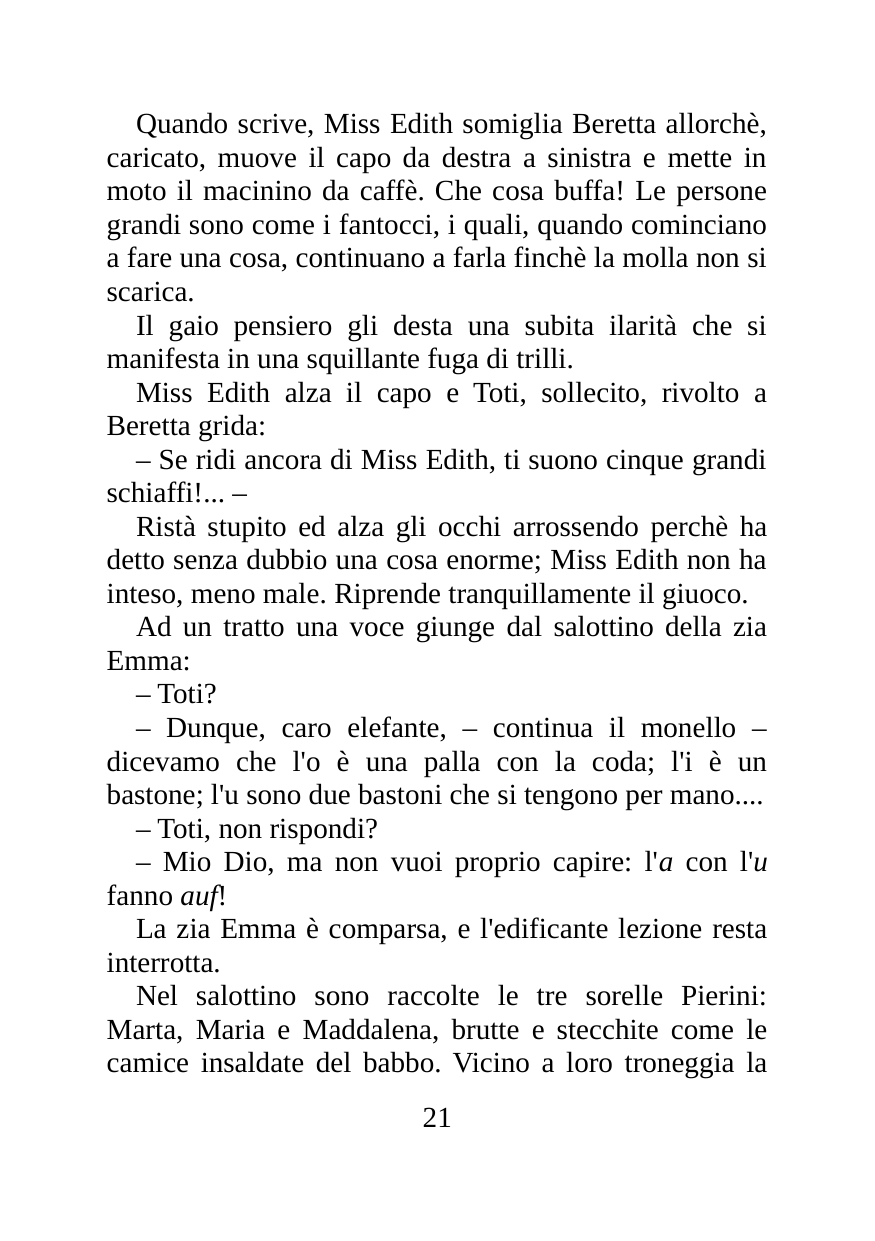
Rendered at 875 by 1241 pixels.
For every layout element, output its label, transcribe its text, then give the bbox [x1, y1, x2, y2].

text ‒ Dunque, caro elefante, ‒ continua il monello ‒ dicevamo che l'o è una palla con la coda; l'i è un bastone; l'u sono due bastoni che si tengono per mano.... [106, 710, 768, 811]
text Ad un tratto una voce giunge dal salottino della zia Emma: [106, 609, 768, 677]
text ‒ Toti? [106, 677, 768, 710]
text ‒ Se ridi ancora di Miss Edith, ti suono cinque grandi schiaffi!... ‒ [106, 442, 768, 509]
text ‒ Mio Dio, ma non vuoi proprio capire: l'a con l'u fanno auf! [106, 844, 768, 911]
text Il gaio pensiero gli desta una subita ilarità che si manifesta in una squillante fuga di trilli. [106, 308, 768, 375]
text La zia Emma è comparsa, e l'edificante lezione resta interrotta. [106, 911, 768, 978]
text Nel salottino sono raccolte le tre sorelle Pierini: Marta, Maria e Maddalena, brutte e stecchite come le camice insaldate del babbo. Vicino a loro troneggia la [106, 978, 768, 1079]
text ‒ Toti, non rispondi? [106, 811, 768, 844]
text Quando scrive, Miss Edith somiglia Beretta allorchè, caricato, muove il capo da destra a sinistra e mette in moto il macinino da caffè. Che cosa buffa! Le persone grandi sono come i fantocci, i quali, quando cominciano a fare una cosa, continuano a farla finchè la molla non si scarica. [106, 106, 768, 308]
text Ristà stupito ed alza gli occhi arrossendo perchè ha detto senza dubbio una cosa enorme; Miss Edith non ha inteso, meno male. Riprende tranquillamente il giuoco. [106, 509, 768, 609]
text Miss Edith alza il capo e Toti, sollecito, rivolto a Beretta grida: [106, 375, 768, 442]
